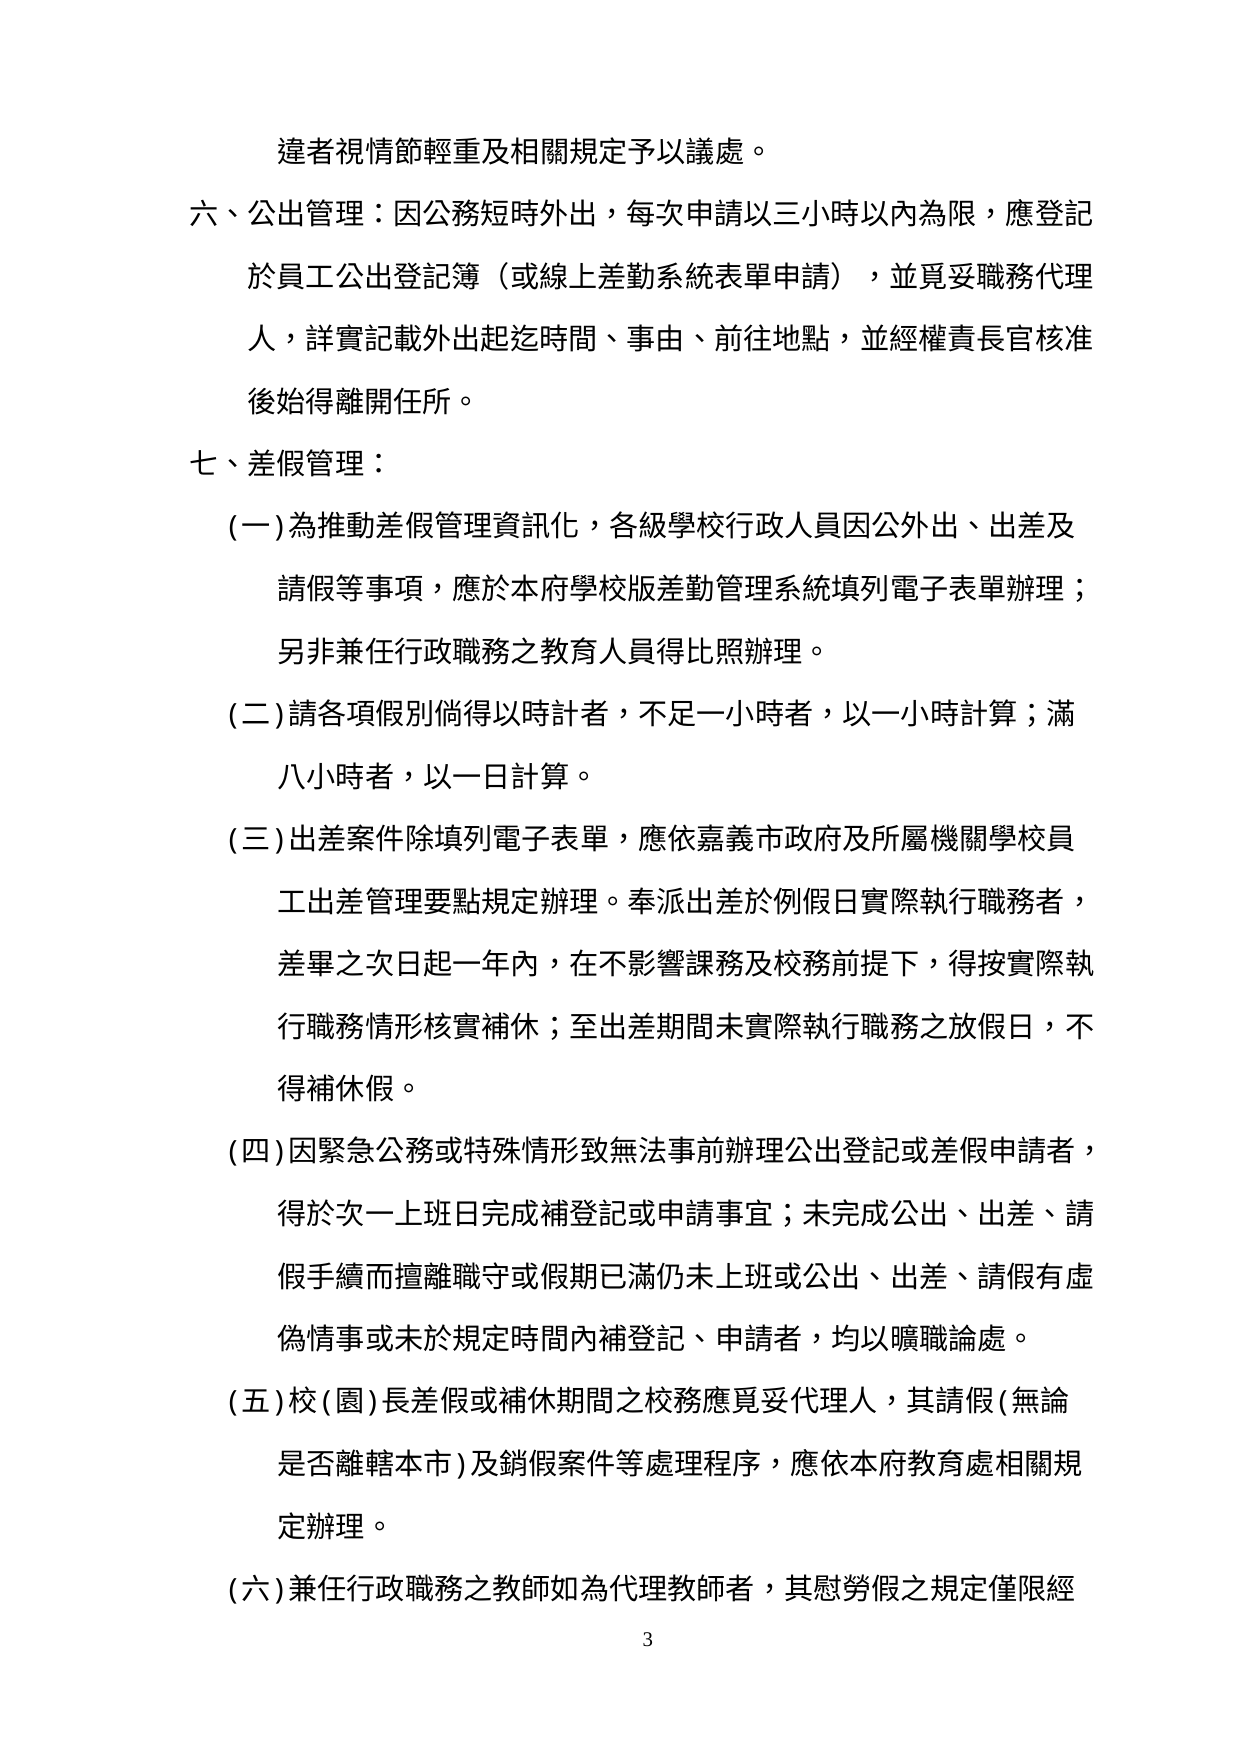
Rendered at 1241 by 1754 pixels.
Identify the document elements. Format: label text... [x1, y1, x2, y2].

text (六)行政人員於辦公時間內不得擅離職守或從事與業務無關之行為，違者視情節輕重及相關規定予以議處。 [189, 108, 1098, 170]
text (六)兼任行政職務之教師如為代理教師者，其慰勞假之規定僅限經 [189, 1545, 1098, 1608]
text 七、差假管理： [189, 420, 1098, 483]
text 六、公出管理：因公務短時外出，每次申請以三小時以內為限，應登記於員工公出登記簿（或線上差勤系統表單申請），並覓妥職務代理人，詳實記載外出起迄時間、事由、前往地點，並經權責長官核准後始得離開任所。 [189, 170, 1098, 420]
text (三)出差案件除填列電子表單，應依嘉義市政府及所屬機關學校員工出差管理要點規定辦理。奉派出差於例假日實際執行職務者，差畢之次日起一年內，在不影響課務及校務前提下，得按實際執行職務情形核實補休；至出差期間未實際執行職務之放假日，不得補休假。 [189, 795, 1098, 1108]
text (二)請各項假別倘得以時計者，不足一小時者，以一小時計算；滿八小時者，以一日計算。 [189, 670, 1098, 795]
text (五)校(園)長差假或補休期間之校務應覓妥代理人，其請假(無論是否離轄本市)及銷假案件等處理程序，應依本府教育處相關規定辦理。 [189, 1358, 1098, 1545]
text (一)為推動差假管理資訊化，各級學校行政人員因公外出、出差及請假等事項，應於本府學校版差勤管理系統填列電子表單辦理；另非兼任行政職務之教育人員得比照辦理。 [189, 483, 1098, 670]
text (四)因緊急公務或特殊情形致無法事前辦理公出登記或差假申請者，得於次一上班日完成補登記或申請事宜；未完成公出、出差、請假手續而擅離職守或假期已滿仍未上班或公出、出差、請假有虛偽情事或未於規定時間內補登記、申請者，均以曠職論處。 [189, 1108, 1098, 1358]
